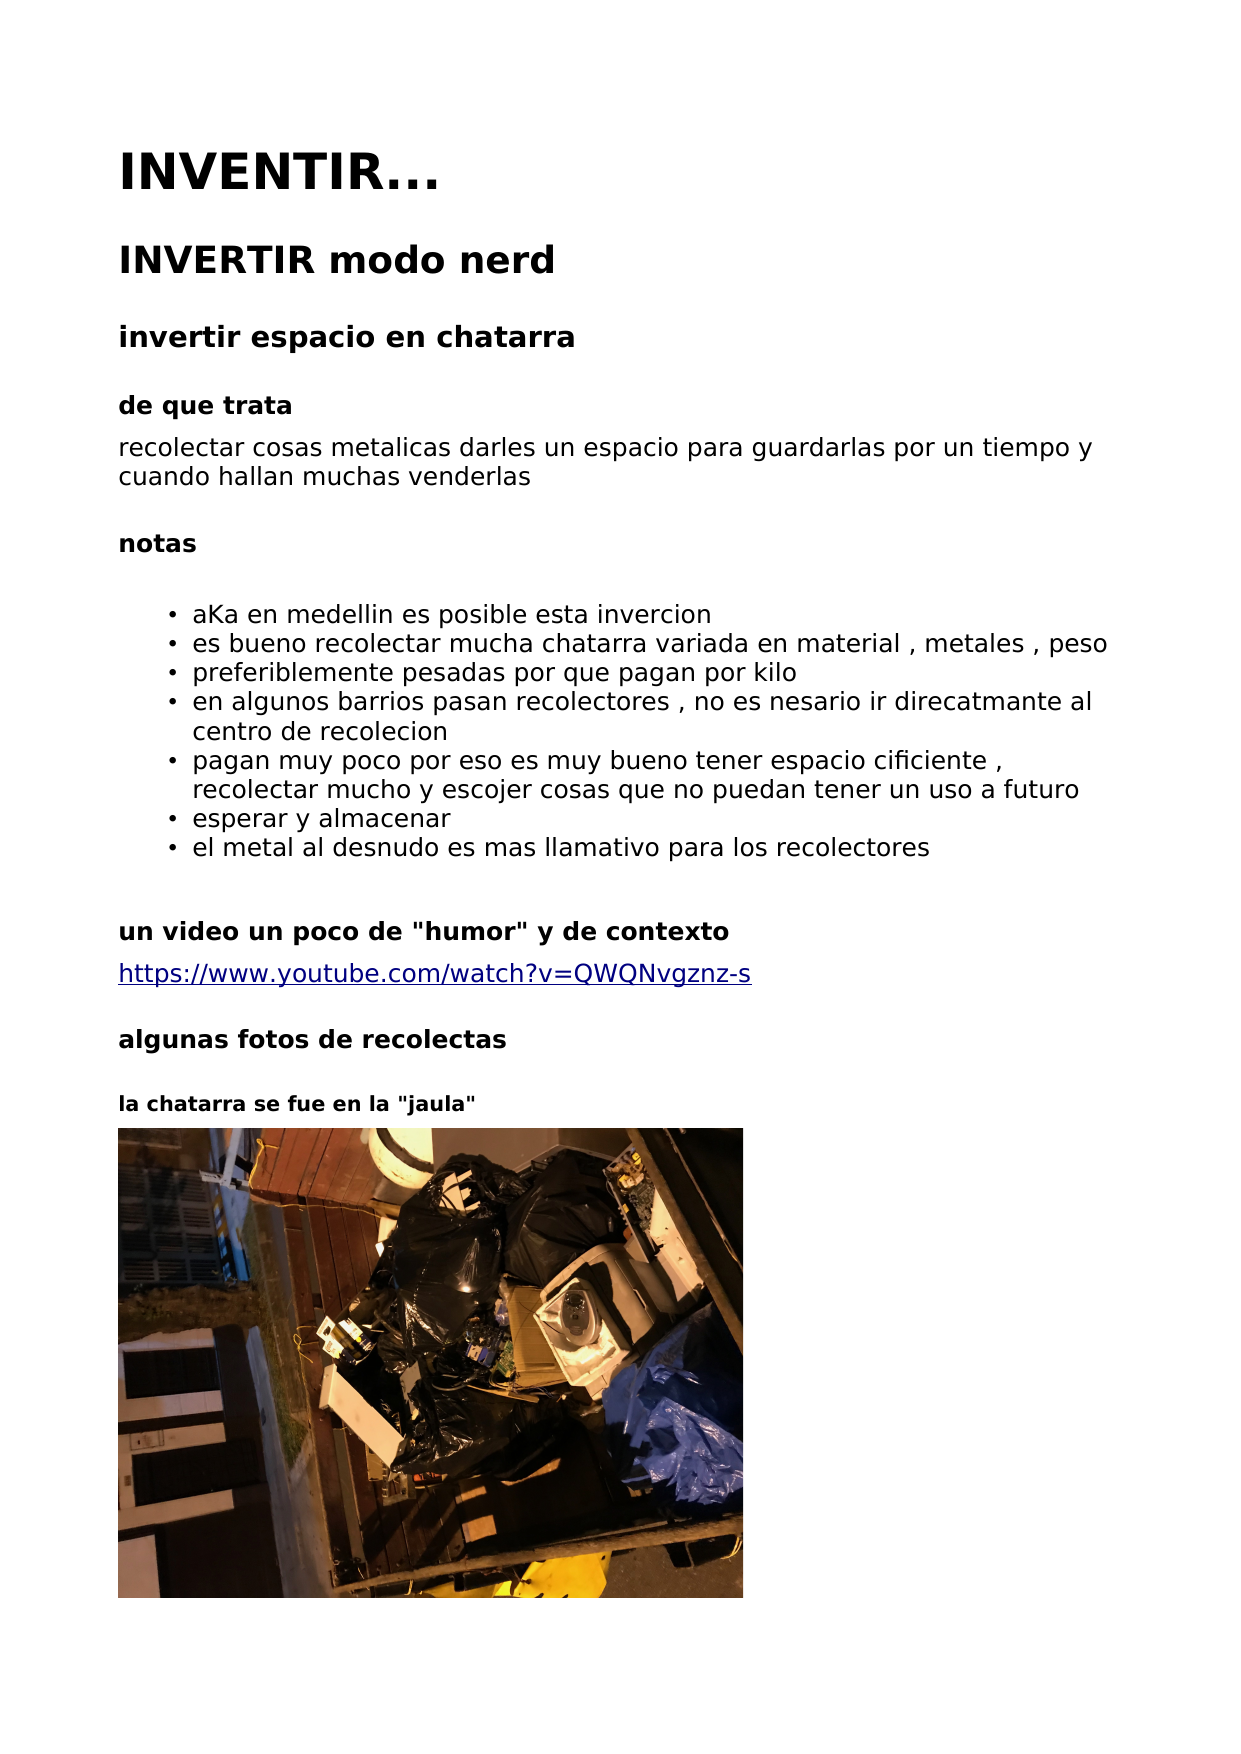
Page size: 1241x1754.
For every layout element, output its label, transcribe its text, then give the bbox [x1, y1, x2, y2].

text https://www.youtube.com/watch?v=QWQNvgznz-s [118, 959, 1122, 988]
list esperar y almacenar [177, 804, 1122, 833]
list aKa en medellin es posible esta invercion [177, 600, 1122, 629]
subtitle algunas fotos de recolectas [118, 1025, 1122, 1054]
list pagan muy poco por eso es muy bueno tener espacio cificiente , recolectar mucho y escojer cosas que no puedan tener un uso a futuro [177, 746, 1122, 804]
list es bueno recolectar mucha chatarra variada en material , metales , peso [177, 629, 1122, 658]
subtitle INVERTIR modo nerd [118, 239, 1122, 282]
picture [118, 1128, 744, 1598]
subtitle la chatarra se fue en la "jaula" [118, 1092, 1122, 1116]
subtitle INVENTIR... [118, 143, 1122, 201]
list preferiblemente pesadas por que pagan por kilo [177, 658, 1122, 688]
text recolectar cosas metalicas darles un espacio para guardarlas por un tiempo y cuando hallan muchas venderlas [118, 433, 1122, 491]
subtitle invertir espacio en chatarra [118, 320, 1122, 354]
subtitle un video un poco de "humor" y de contexto [118, 917, 1122, 946]
list en algunos barrios pasan recolectores , no es nesario ir direcatmante al centro de recolecion [177, 688, 1122, 746]
subtitle de que trata [118, 391, 1122, 421]
subtitle notas [118, 529, 1122, 558]
list el metal al desnudo es mas llamativo para los recolectores [177, 833, 1122, 863]
